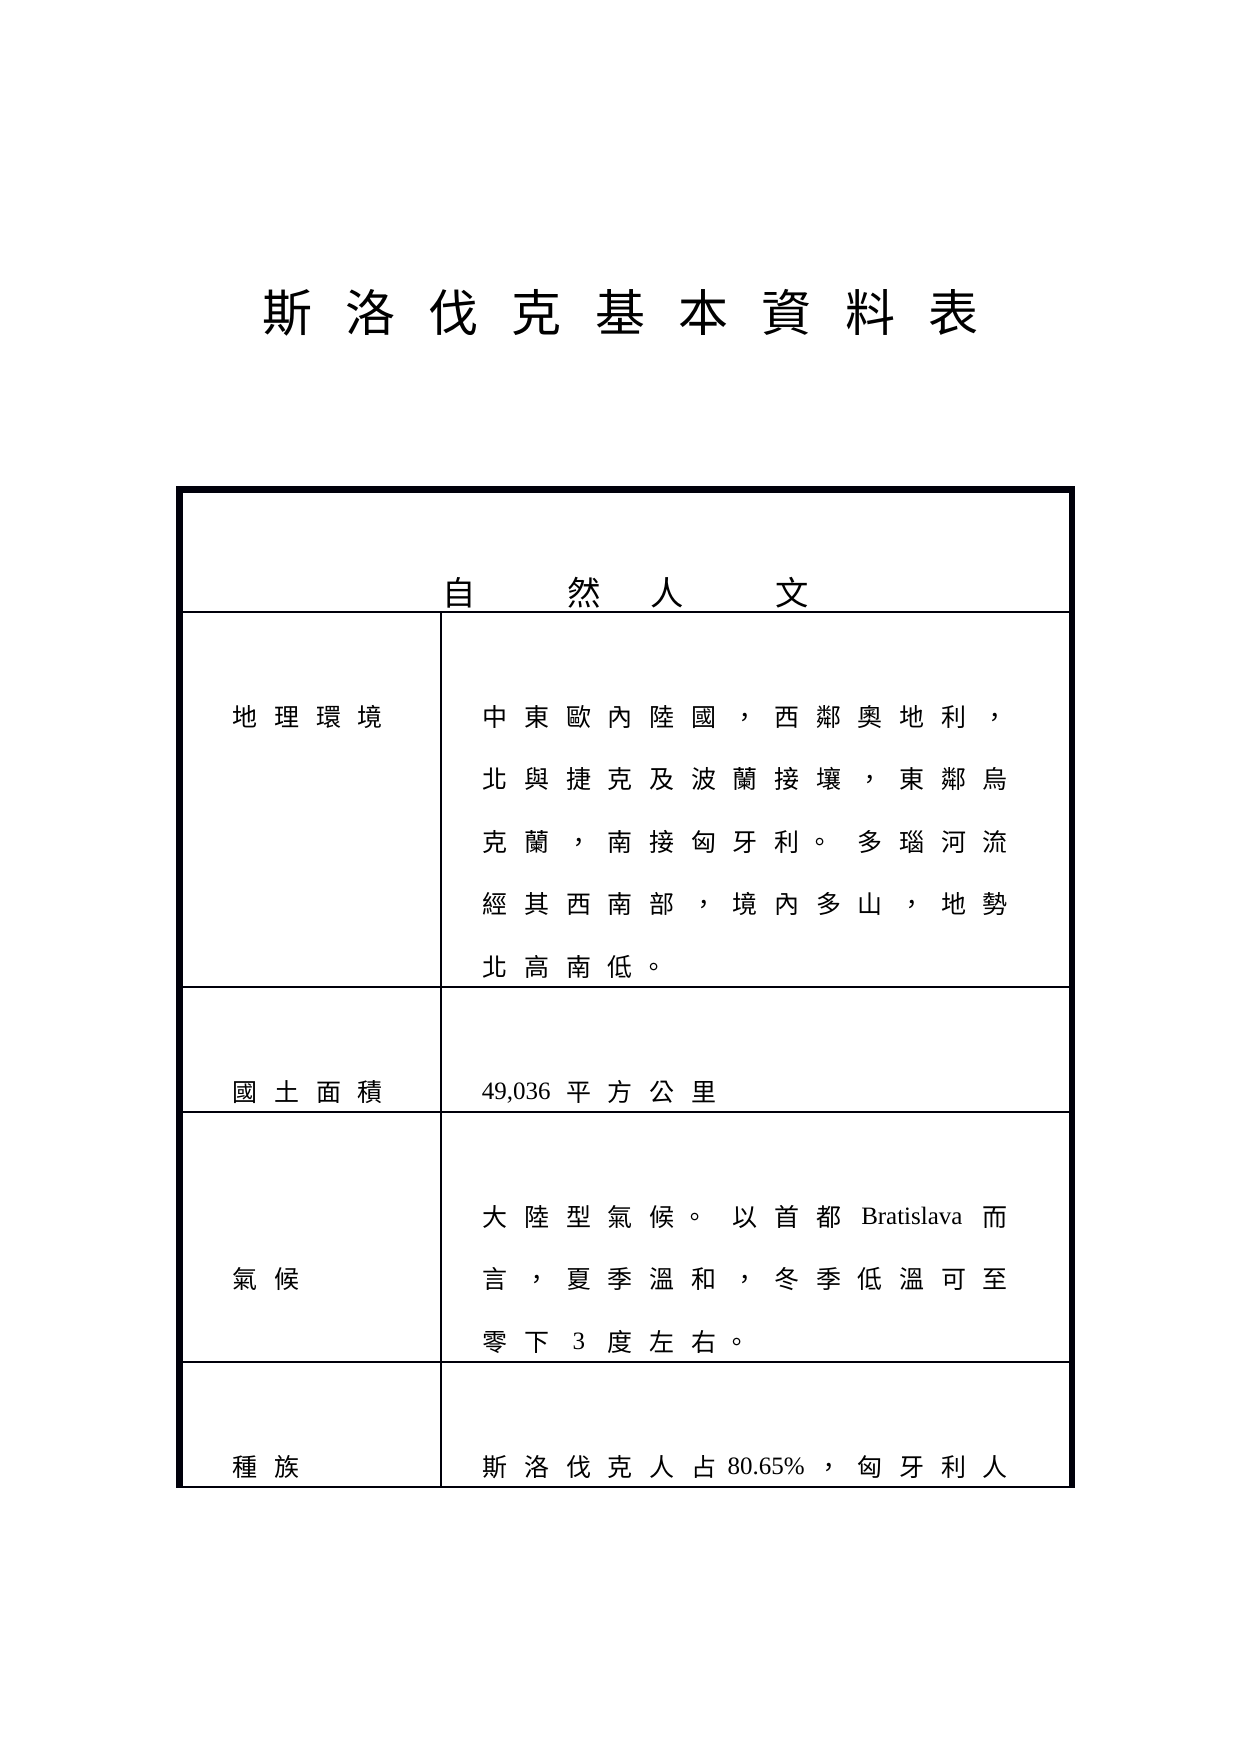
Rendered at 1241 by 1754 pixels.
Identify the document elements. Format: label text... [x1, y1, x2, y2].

table_header 自 然 人 文 [183, 493, 1069, 611]
table_cell 中東歐內陸國，西鄰奧地利，北與捷克及波蘭接壤，東鄰烏克蘭，南接匈牙利。多瑙河流經其西南部，境內多山，地勢北高南低。 [442, 613, 1069, 986]
table_cell 國土面積 [183, 988, 440, 1111]
table_cell 種族 [183, 1363, 440, 1486]
table_cell 49,036平方公里 [442, 988, 1069, 1111]
table_cell 氣候 [183, 1113, 440, 1361]
text 斯洛伐克基本資料表 [183, 236, 1058, 361]
table_cell 大陸型氣候。以首都Bratislava而言，夏季溫和，冬季低溫可至零下3度左右。 [442, 1113, 1069, 1361]
table_cell 斯洛伐克人占80.65%，匈牙利人 [442, 1363, 1069, 1486]
table_cell 地理環境 [183, 613, 440, 986]
